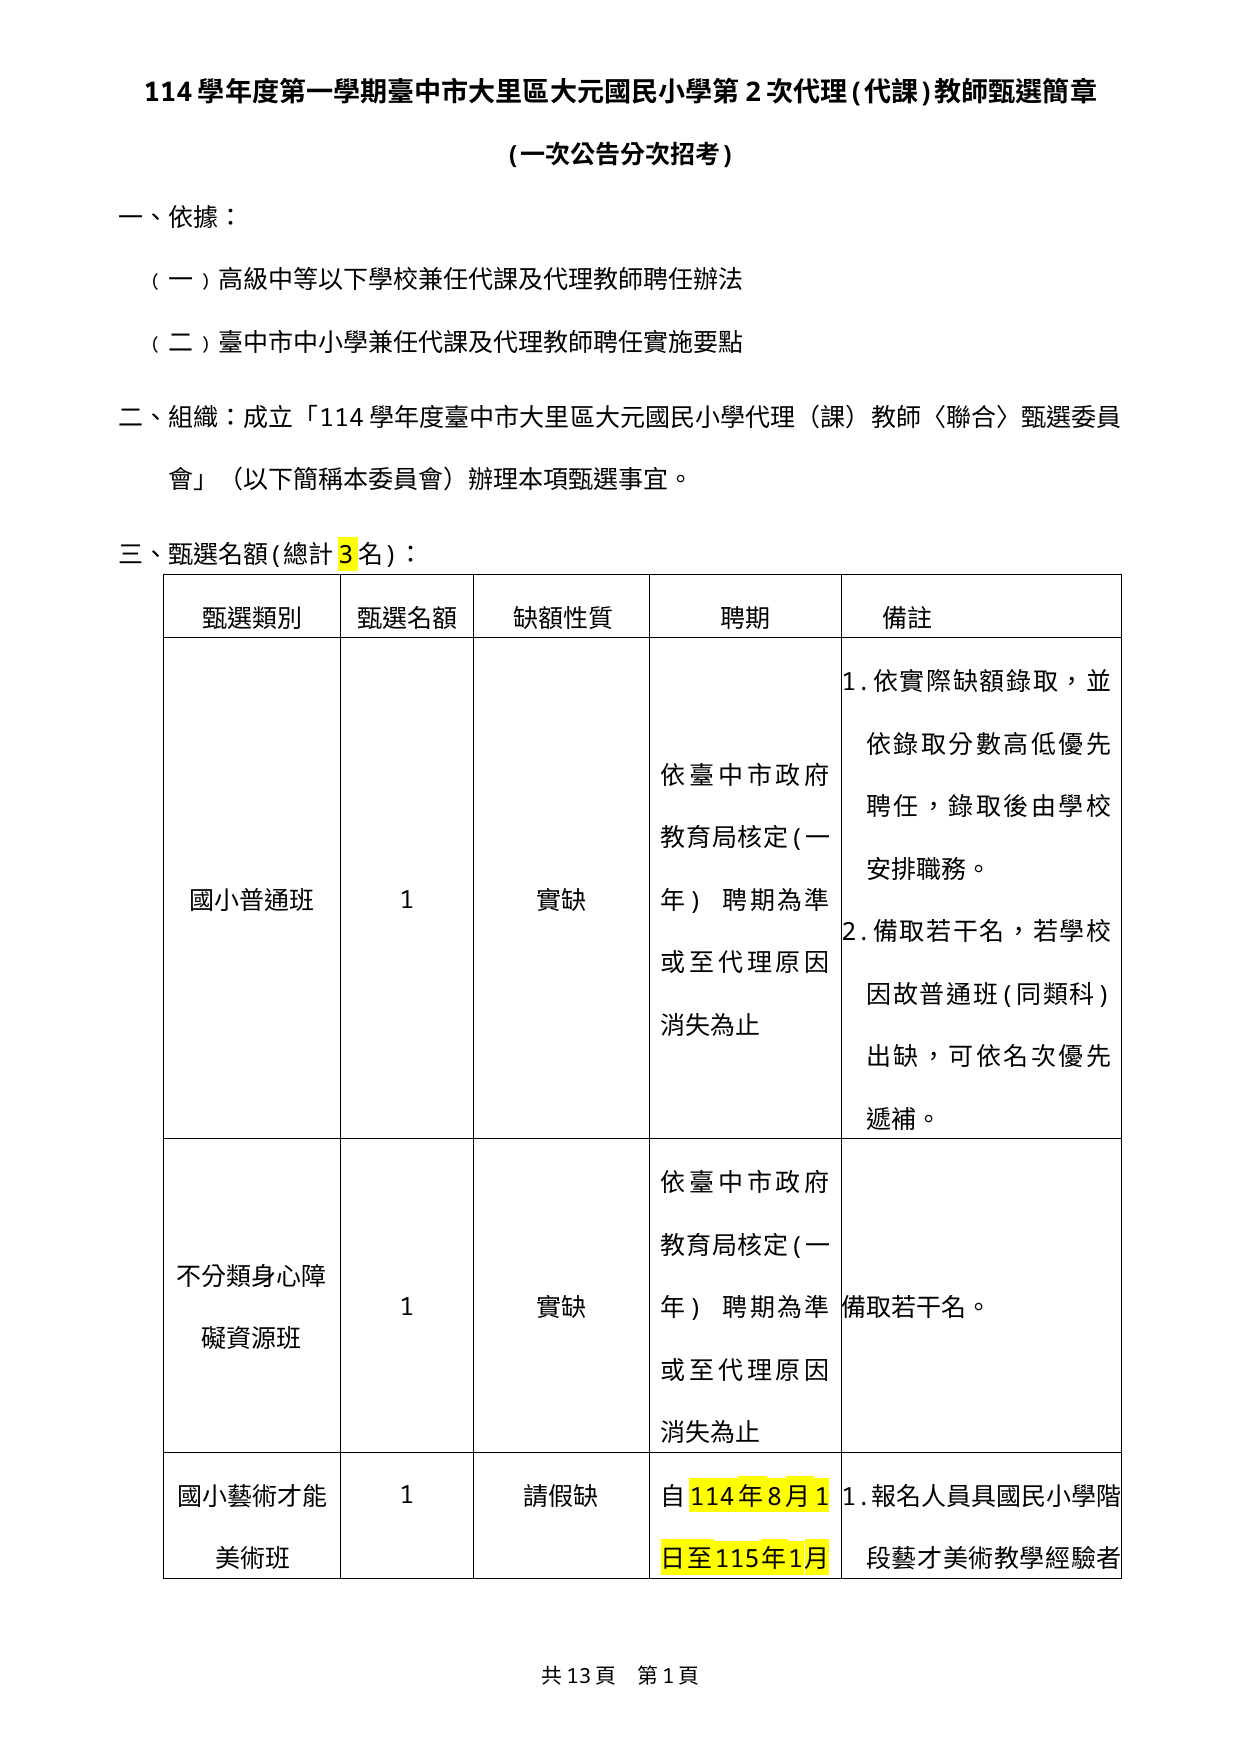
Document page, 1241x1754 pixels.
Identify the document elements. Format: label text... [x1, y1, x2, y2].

text ﹙一﹚高級中等以下學校兼任代課及代理教師聘任辦法 [143, 236, 1122, 298]
table_cell 1 [341, 638, 473, 1138]
text (一次公告分次招考) [118, 111, 1122, 173]
table_header 聘期 [650, 575, 841, 637]
table_cell 實缺 [474, 638, 649, 1138]
table_cell 實缺 [474, 1139, 649, 1452]
table_header 甄選名額 [341, 575, 473, 637]
text ﹙二﹚臺中市中小學兼任代課及代理教師聘任實施要點 [143, 298, 1122, 361]
table_cell 1.依實際缺額錄取，並依錄取分數高低優先聘任，錄取後由學校安排職務。 2.備取若干名，若學校因故普通班(同類科)出缺，可依名次優先遞補。 [842, 638, 1121, 1138]
table_cell 國小普通班 [164, 638, 340, 1138]
table_header 備註 [842, 575, 1121, 637]
table_cell 自114年8月1日至115年1月 [650, 1453, 841, 1578]
text 一、依據： [118, 173, 1122, 236]
table_cell 依臺中市政府教育局核定(一年) 聘期為準或至代理原因消失為止 [650, 1139, 841, 1452]
table_cell 依臺中市政府教育局核定(一年) 聘期為準或至代理原因消失為止 [650, 638, 841, 1138]
table_cell 不分類身心障礙資源班 [164, 1139, 340, 1452]
table_cell 1.報名人員具國民小學階段藝才美術教學經驗者 [842, 1453, 1121, 1578]
table_header 甄選類別 [164, 575, 340, 637]
table_cell 國小藝術才能美術班 [164, 1453, 340, 1578]
table_cell 請假缺 [474, 1453, 649, 1578]
text 三、甄選名額(總計3名)： [118, 511, 1122, 573]
text 二、組織：成立「114學年度臺中市大里區大元國民小學代理（課）教師〈聯合〉甄選委員會」（以下簡稱本委員會）辦理本項甄選事宜。 [118, 373, 1122, 498]
table_header 缺額性質 [474, 575, 649, 637]
text 114學年度第一學期臺中市大里區大元國民小學第2次代理(代課)教師甄選簡章 [118, 48, 1122, 111]
table_cell 備取若干名。 [842, 1139, 1121, 1452]
table_cell 1 [341, 1139, 473, 1452]
table_cell 1 [341, 1453, 473, 1578]
